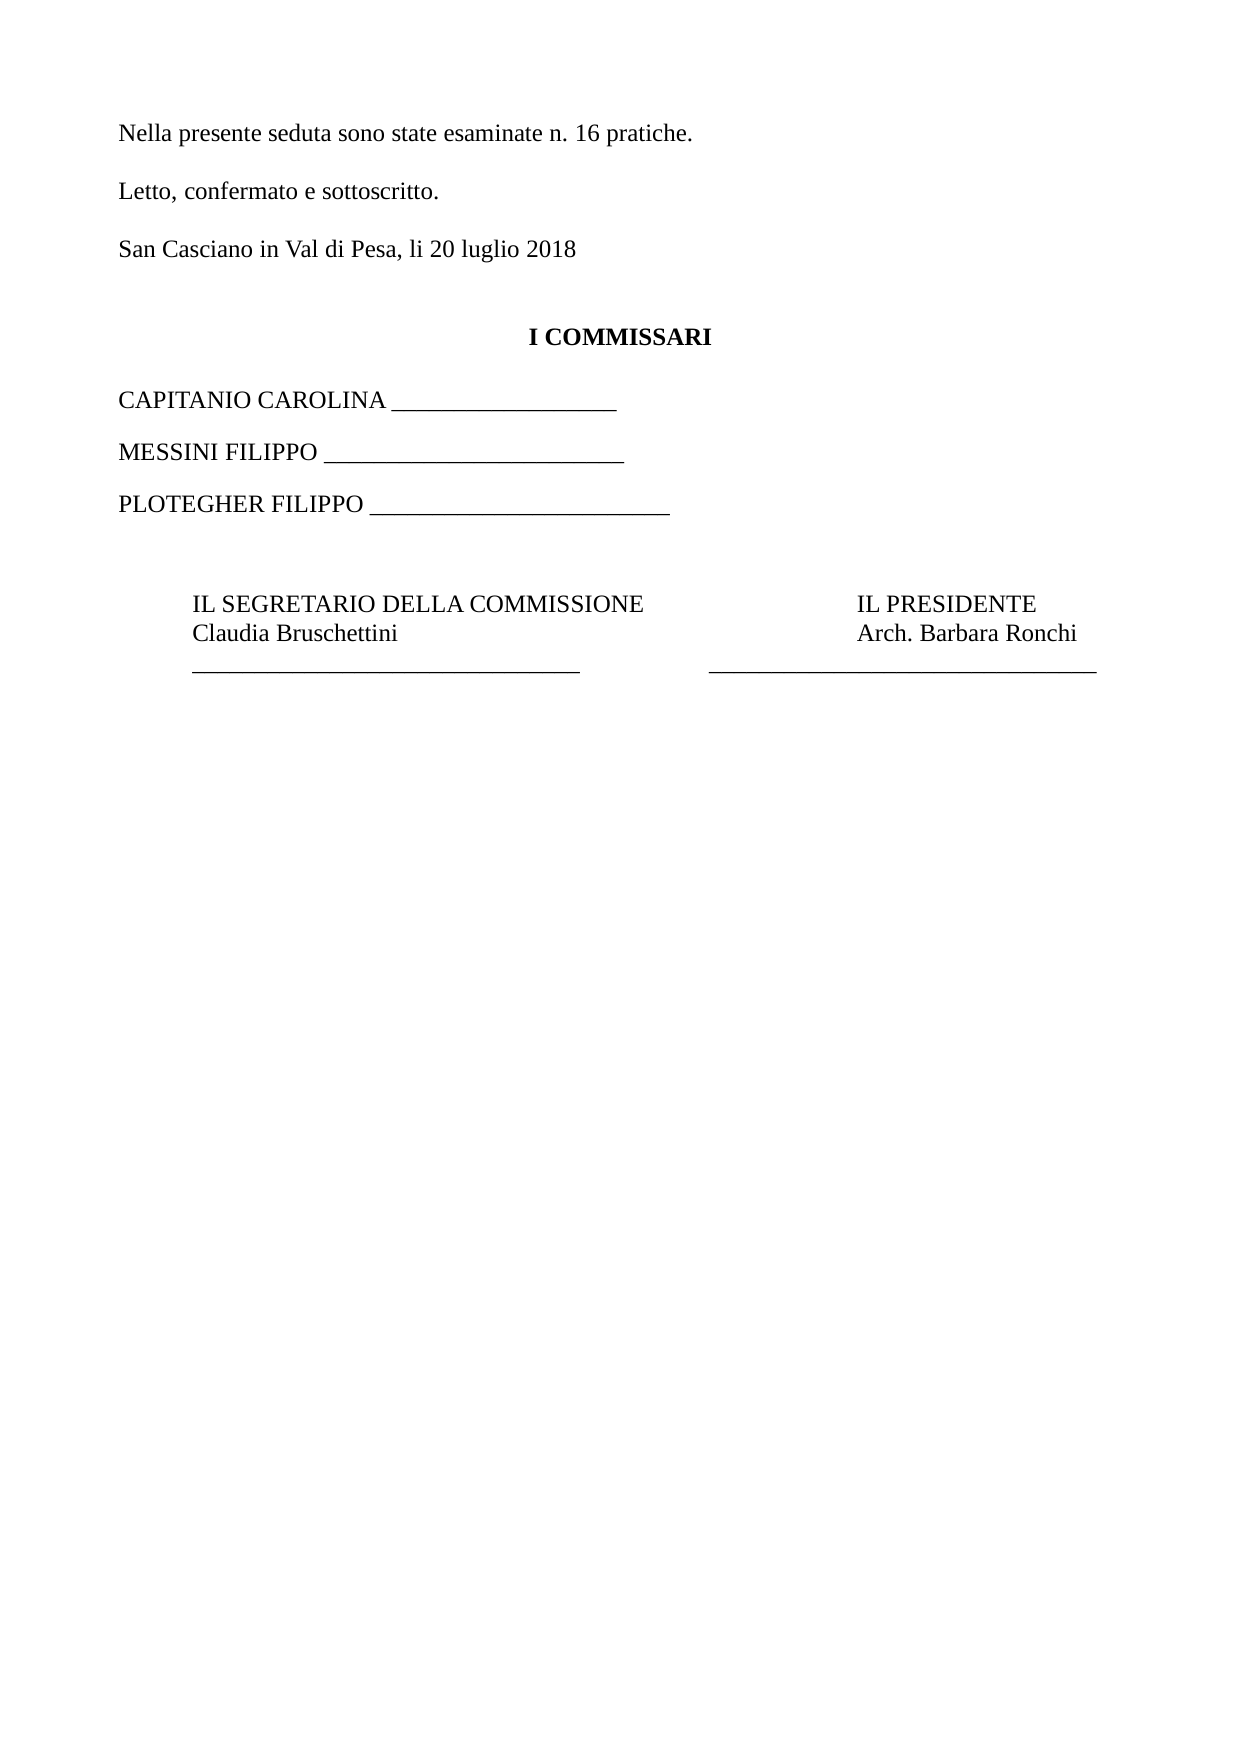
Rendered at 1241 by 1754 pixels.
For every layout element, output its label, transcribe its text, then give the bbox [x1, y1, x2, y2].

text IL SEGRETARIO DELLA COMMISSIONE IL PRESIDENTE [118, 588, 1122, 617]
text _______________________________ _______________________________ [118, 647, 1122, 676]
text CAPITANIO CAROLINA __________________ [118, 385, 1093, 414]
text Letto, confermato e sottoscritto. [118, 176, 1122, 205]
text I COMMISSARI [118, 322, 1122, 351]
text Nella presente seduta sono state esaminate n. 16 pratiche. [118, 118, 1122, 147]
text Claudia Bruschettini Arch. Barbara Ronchi [118, 617, 1122, 647]
text San Casciano in Val di Pesa, li 20 luglio 2018 [118, 234, 1122, 263]
text MESSINI FILIPPO ________________________ [118, 437, 1093, 466]
text PLOTEGHER FILIPPO ________________________ [118, 489, 1093, 518]
